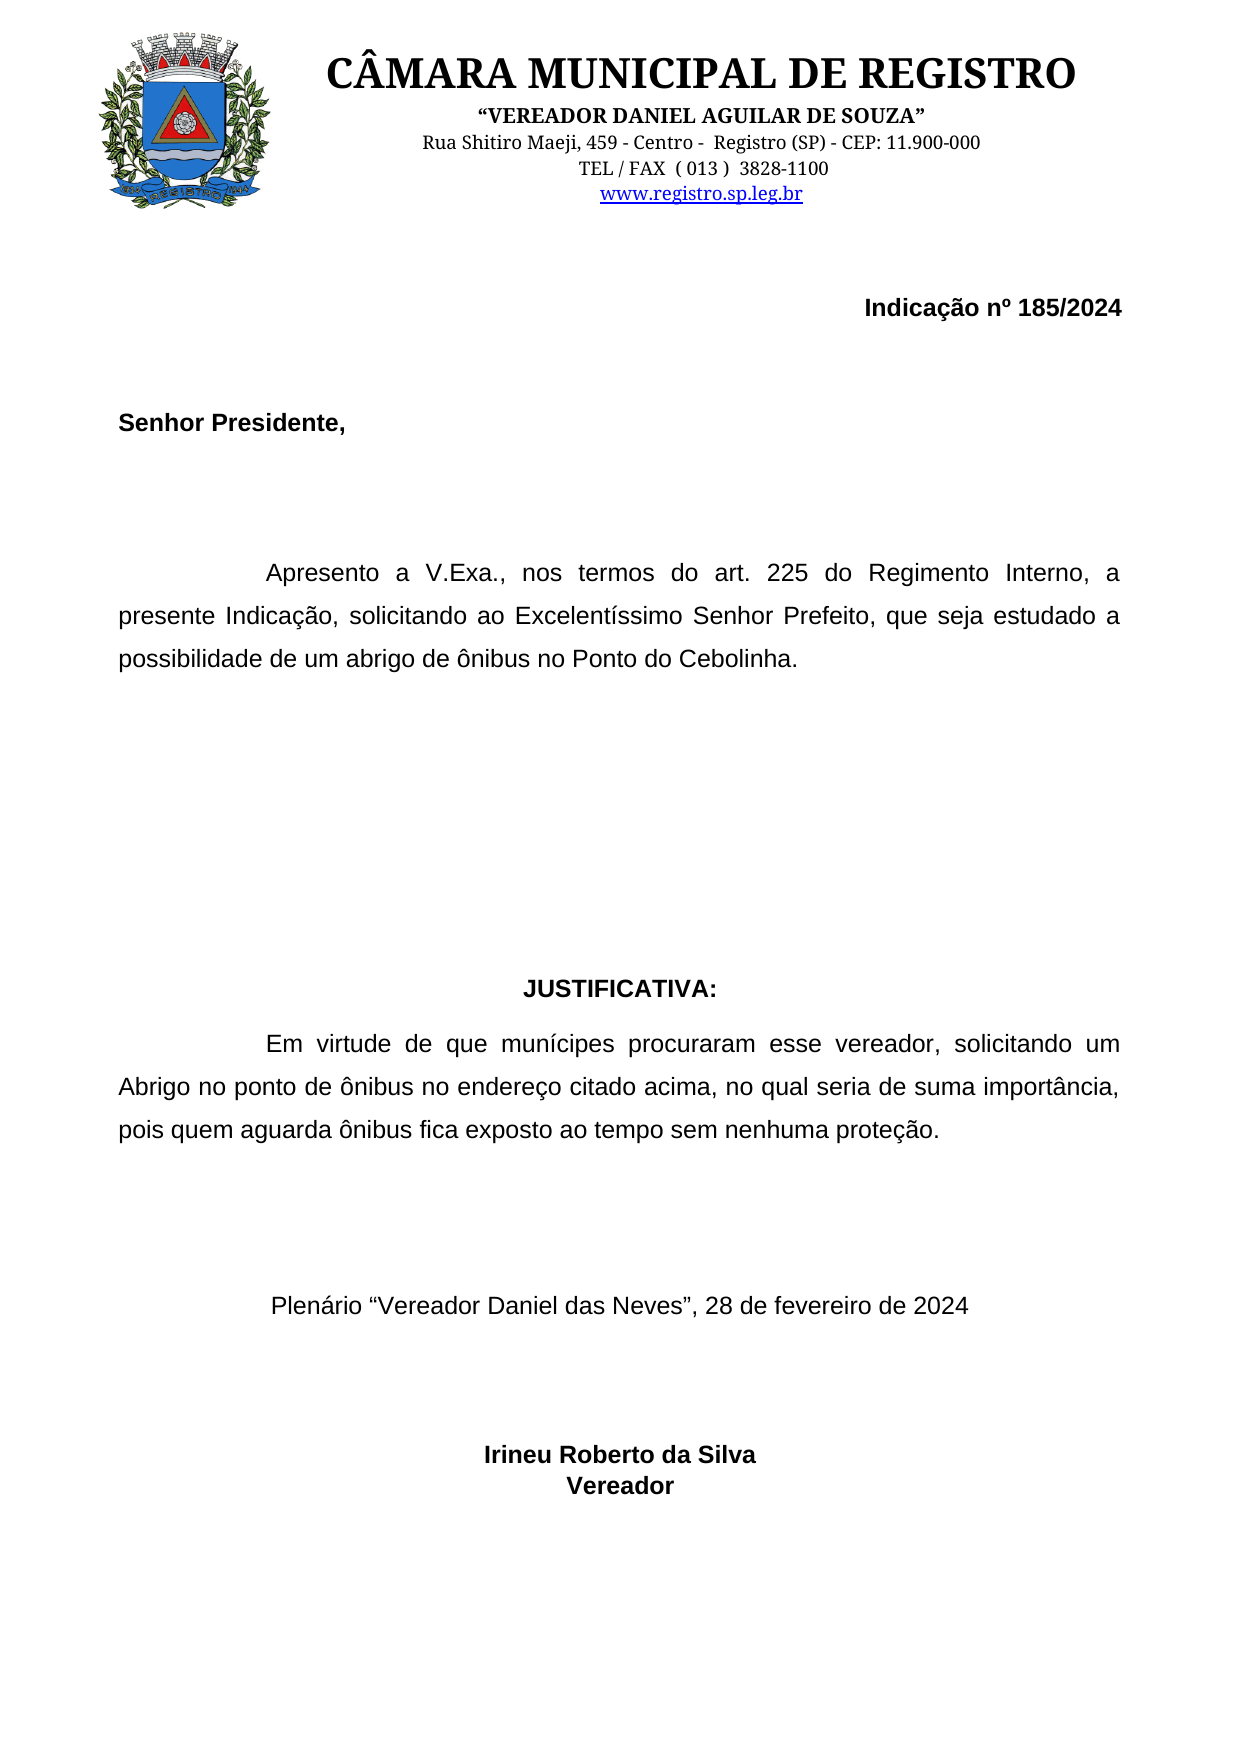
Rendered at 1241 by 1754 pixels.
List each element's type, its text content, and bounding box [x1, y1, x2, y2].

text Em virtude de que munícipes procuraram esse vereador, solicitando um Abrigo no ponto de ônibus no endereço citado acima, no qual seria de suma importância, pois quem aguarda ônibus fica exposto ao tempo sem nenhuma proteção. [118, 1029, 1122, 1144]
text JUSTIFICATIVA: [118, 974, 1122, 1003]
text Senhor Presidente, [118, 408, 1122, 437]
text Apresento a V.Exa., nos termos do art. 225 do Regimento Interno, a presente Indicação, solicitando ao Excelentíssimo Senhor Prefeito, que seja estudado a possibilidade de um abrigo de ônibus no Ponto do Cebolinha. [118, 558, 1122, 673]
text Irineu Roberto da Silva [118, 1437, 1122, 1468]
text Plenário “Vereador Daniel das Neves”, 28 de fevereiro de 2024 [118, 1291, 1122, 1320]
text Vereador [118, 1468, 1122, 1500]
text Indicação nº 185/2024 [118, 293, 1122, 322]
